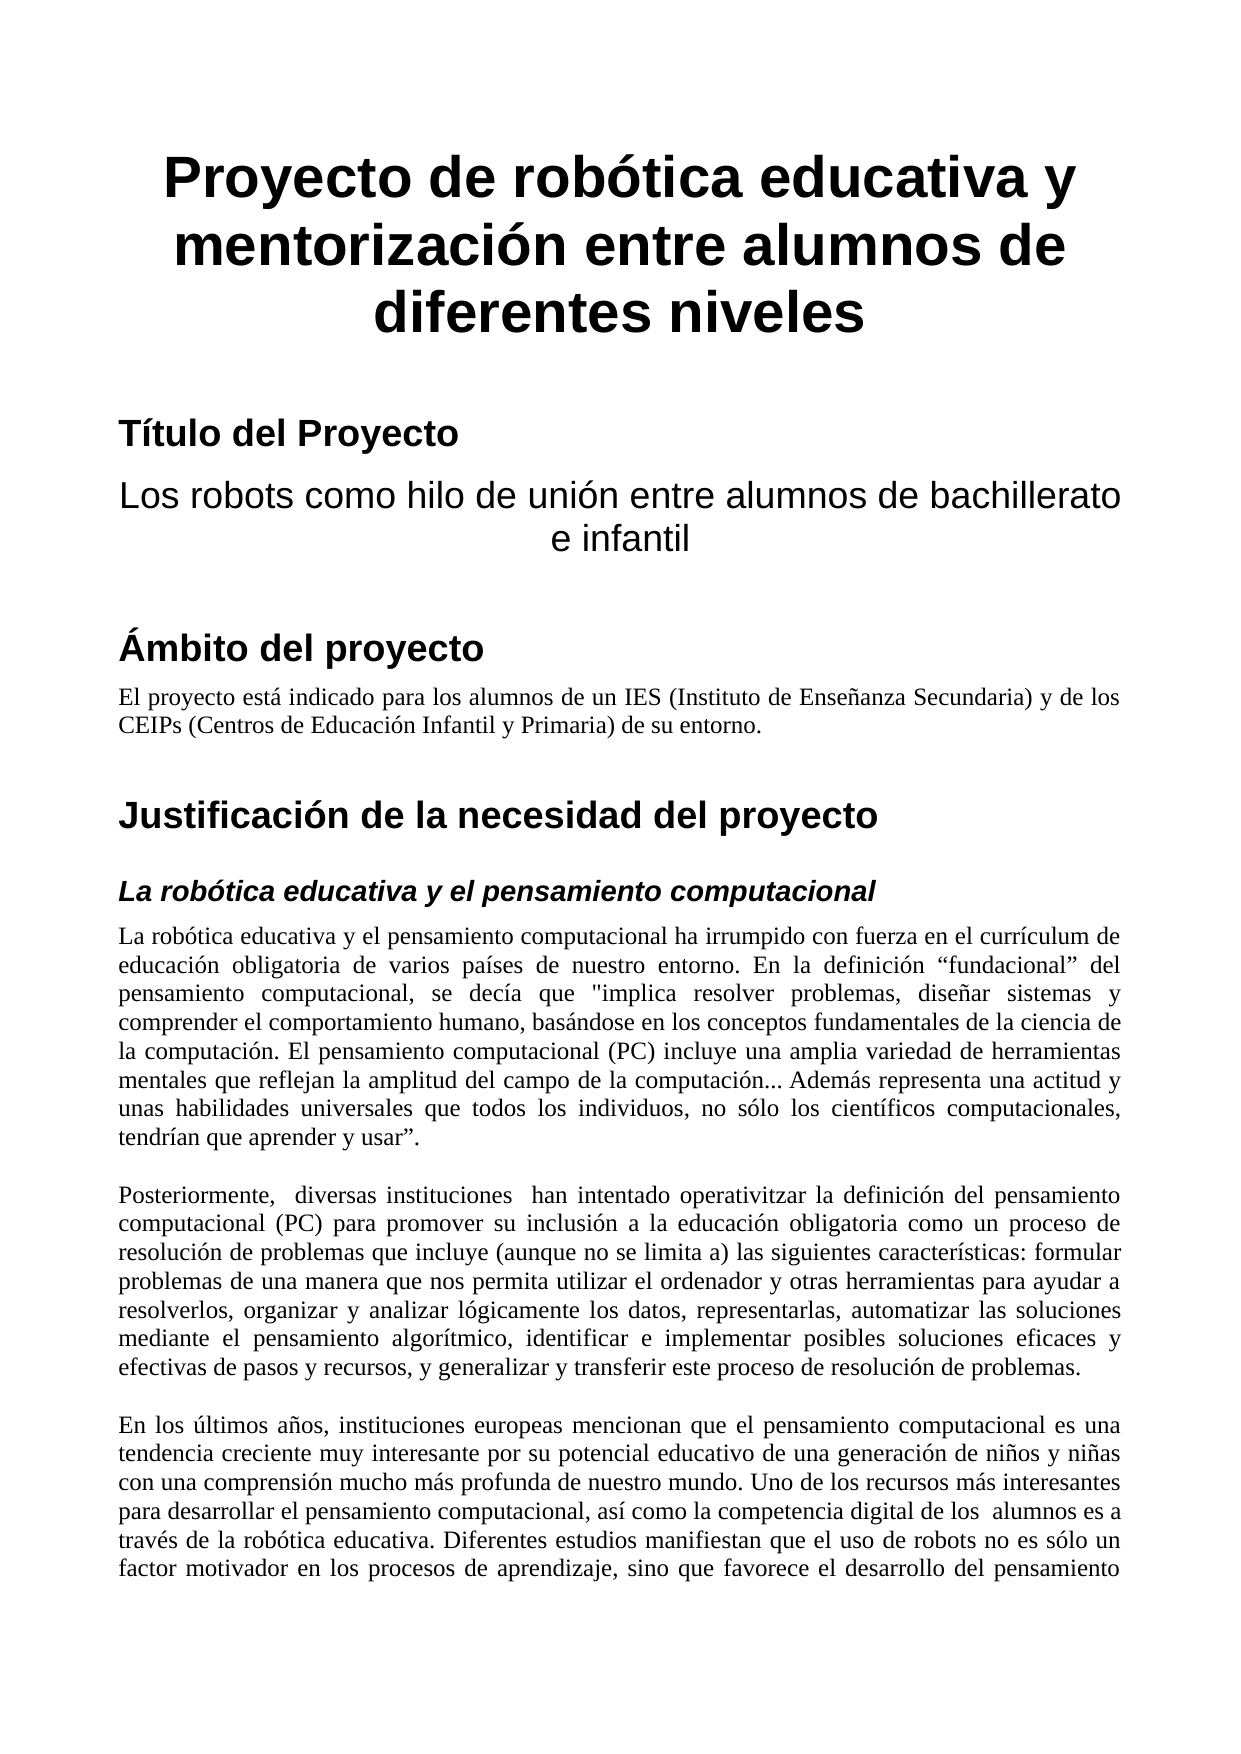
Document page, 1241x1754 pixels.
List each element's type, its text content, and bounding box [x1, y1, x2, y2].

text Posteriormente, diversas instituciones han intentado operativitzar la definición del pensamiento computacional (PC) para promover su inclusión a la educación obligatoria como un proceso de resolución de problemas que incluye (aunque no se limita a) las siguientes características: formular problemas de una manera que nos permita utilizar el ordenador y otras herramientas para ayudar a resolverlos, organizar y analizar lógicamente los datos, representarlas, automatizar las soluciones mediante el pensamiento algorítmico, identificar e implementar posibles soluciones eficaces y efectivas de pasos y recursos, y generalizar y transferir este proceso de resolución de problemas. [118, 1180, 1122, 1381]
text En los últimos años, instituciones europeas mencionan que el pensamiento computacional es una tendencia creciente muy interesante por su potencial educativo de una generación de niños y niñas con una comprensión mucho más profunda de nuestro mundo. Uno de los recursos más interesantes para desarrollar el pensamiento computacional, así como la competencia digital de los alumnos es a través de la robótica educativa. Diferentes estudios manifiestan que el uso de robots no es sólo un factor motivador en los procesos de aprendizaje, sino que favorece el desarrollo del pensamiento [118, 1410, 1122, 1582]
text El proyecto está indicado para los alumnos de un IES (Instituto de Enseñanza Secundaria) y de los CEIPs (Centros de Educación Infantil y Primaria) de su entorno. [118, 682, 1122, 739]
subtitle Ámbito del proyecto [118, 626, 1122, 669]
title Proyecto de robótica educativa y mentorización entre alumnos de diferentes niveles [118, 143, 1122, 344]
subtitle La robótica educativa y el pensamiento computacional [118, 870, 1122, 908]
text La robótica educativa y el pensamiento computacional ha irrumpido con fuerza en el currículum de educación obligatoria de varios países de nuestro entorno. En la definición “fundacional” del pensamiento computacional, se decía que "implica resolver problemas, diseñar sistemas y comprender el comportamiento humano, basándose en los conceptos fundamentales de la ciencia de la computación. El pensamiento computacional (PC) incluye una amplia variedad de herramientas mentales que reflejan la amplitud del campo de la computación... Además representa una actitud y unas habilidades universales que todos los individuos, no sólo los científicos computacionales, tendrían que aprender y usar”. [118, 921, 1122, 1151]
subtitle Título del Proyecto [118, 411, 1122, 454]
subtitle Justificación de la necesidad del proyecto [118, 793, 1122, 837]
subtitle Los robots como hilo de unión entre alumnos de bachillerato e infantil [118, 473, 1122, 559]
